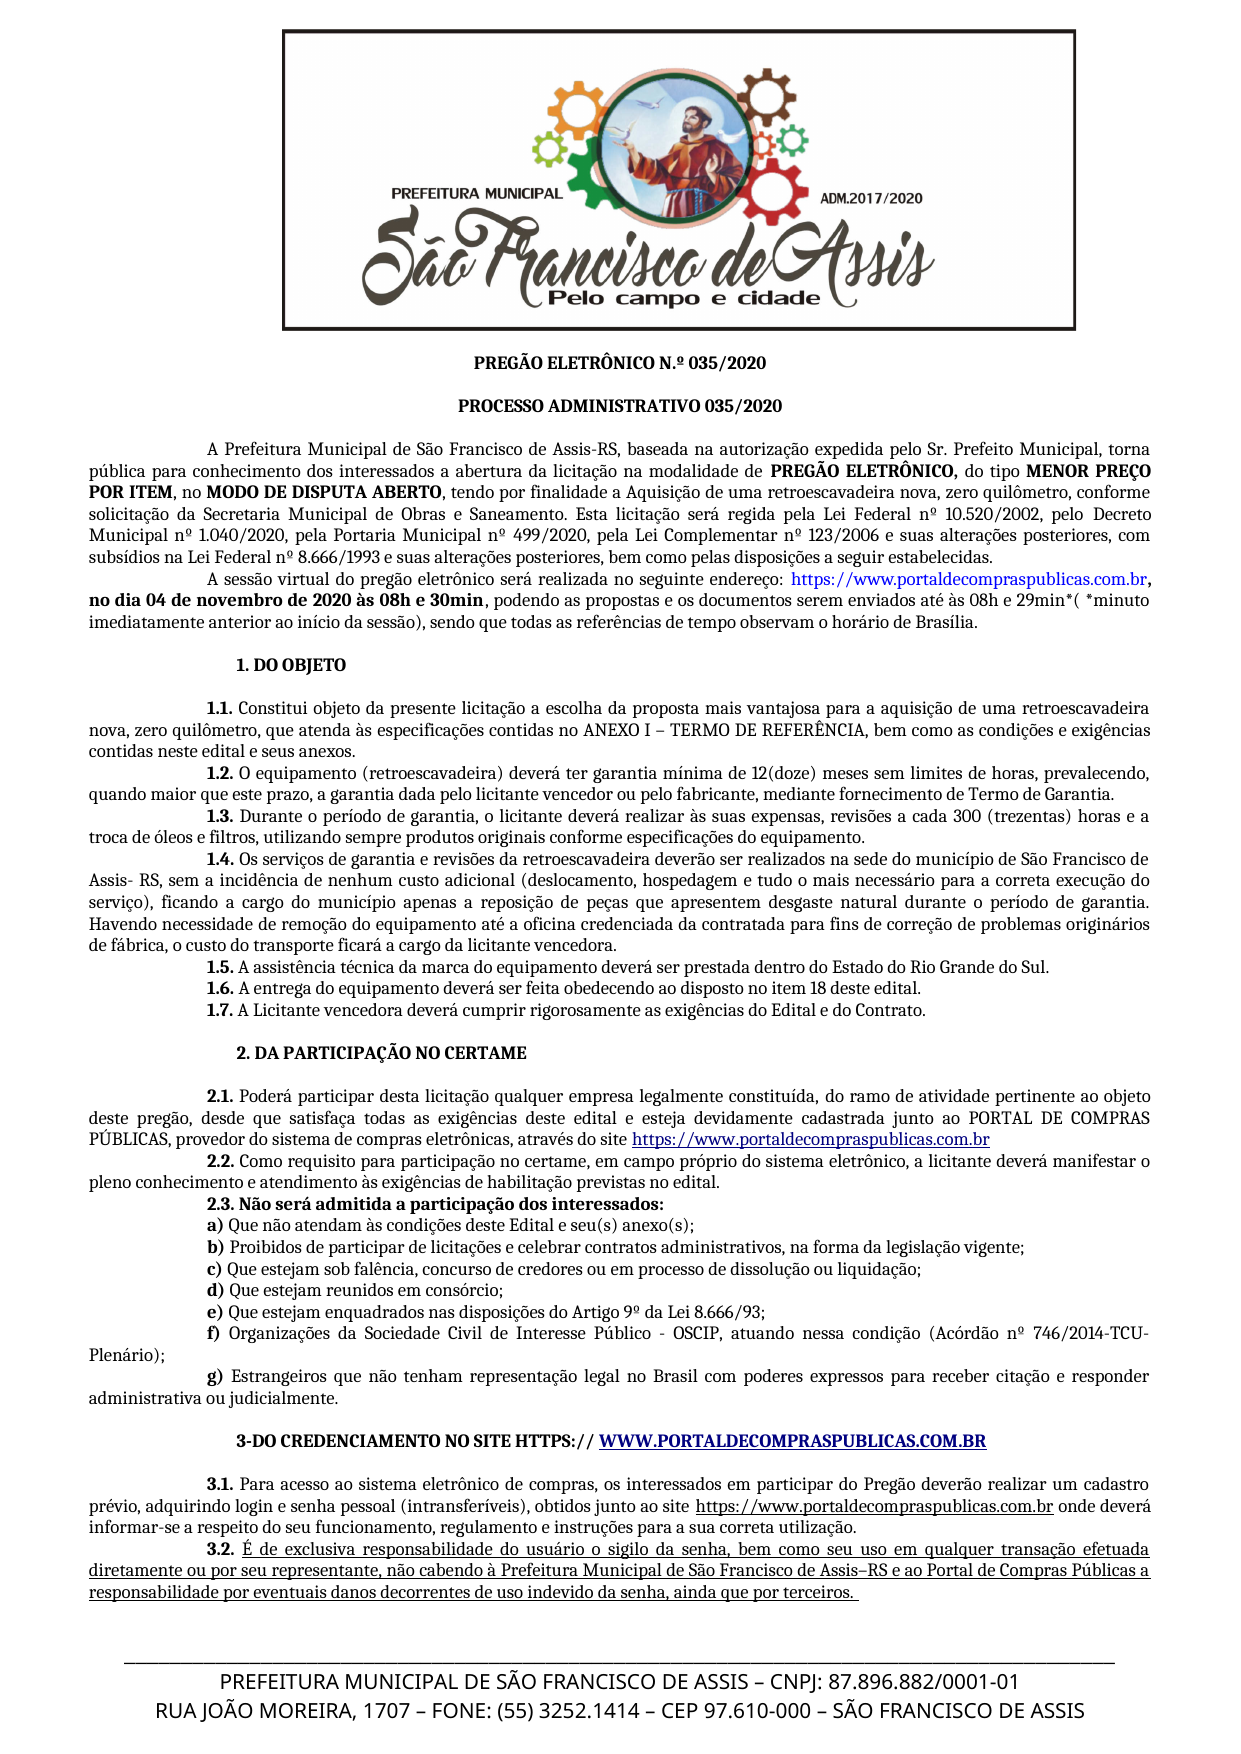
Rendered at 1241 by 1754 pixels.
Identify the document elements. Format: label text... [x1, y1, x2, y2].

text a) Que não atendam às condições deste Edital e seu(s) anexo(s); [89, 1215, 1152, 1237]
text A sessão virtual do pregão eletrônico será realizada no seguinte endereço: https://www.portaldecompraspublicas.com.br, no dia 04 de novembro de 2020 às 08h e 30min, podendo as propostas e os documentos serem enviados até às 08h e 29min*( *minuto imediatamente anterior ao início da sessão), sendo que todas as referências de tempo observam o horário de Brasília. [89, 568, 1152, 633]
text c) Que estejam sob falência, concurso de credores ou em processo de dissolução ou liquidação; [89, 1258, 1152, 1280]
text 1.7. A Licitante vencedora deverá cumprir rigorosamente as exigências do Edital e do Contrato. [89, 999, 1152, 1021]
text 1.2. O equipamento (retroescavadeira) deverá ter garantia mínima de 12(doze) meses sem limites de horas, prevalecendo, quando maior que este prazo, a garantia dada pelo licitante vencedor ou pelo fabricante, mediante fornecimento de Termo de Garantia. [89, 762, 1152, 805]
text PROCESSO ADMINISTRATIVO 035/2020 [89, 396, 1152, 417]
text f) Organizações da Sociedade Civil de Interesse Público - OSCIP, atuando nessa condição (Acórdão nº 746/2014-TCU-Plenário); [89, 1323, 1152, 1366]
text 3.2. É de exclusiva responsabilidade do usuário o sigilo da senha, bem como seu uso em qualquer transação efetuada diretamente ou por seu representante, não cabendo à Prefeitura Municipal de São Francisco de Assis–RS e ao Portal de Compras Públicas a responsabilidade por eventuais danos decorrentes de uso indevido da senha, ainda que por terceiros. [89, 1538, 1152, 1603]
text 3.1. Para acesso ao sistema eletrônico de compras, os interessados em participar do Pregão deverão realizar um cadastro prévio, adquirindo login e senha pessoal (intransferíveis), obtidos junto ao site https://www.portaldecompraspublicas.com.br onde deverá informar-se a respeito do seu funcionamento, regulamento e instruções para a sua correta utilização. [89, 1474, 1152, 1538]
text 2.3. Não será admitida a participação dos interessados: [89, 1193, 1152, 1215]
text e) Que estejam enquadrados nas disposições do Artigo 9º da Lei 8.666/93; [89, 1301, 1152, 1323]
text 1. DO OBJETO [89, 654, 1152, 676]
text PREGÃO ELETRÔNICO N.º 035/2020 [89, 352, 1152, 374]
text 2.1. Poderá participar desta licitação qualquer empresa legalmente constituída, do ramo de atividade pertinente ao objeto deste pregão, desde que satisfaça todas as exigências deste edital e esteja devidamente cadastrada junto ao PORTAL DE COMPRAS PÚBLICAS, provedor do sistema de compras eletrônicas, através do site https://www.portaldecompraspublicas.com.br [89, 1086, 1152, 1150]
text A Prefeitura Municipal de São Francisco de Assis-RS, baseada na autorização expedida pelo Sr. Prefeito Municipal, torna pública para conhecimento dos interessados a abertura da licitação na modalidade de PREGÃO ELETRÔNICO, do tipo MENOR PREÇO POR ITEM, no MODO DE DISPUTA ABERTO, tendo por finalidade a Aquisição de uma retroescavadeira nova, zero quilômetro, conforme solicitação da Secretaria Municipal de Obras e Saneamento. Esta licitação será regida pela Lei Federal nº 10.520/2002, pelo Decreto Municipal nº 1.040/2020, pela Portaria Municipal nº 499/2020, pela Lei Complementar nº 123/2006 e suas alterações posteriores, com subsídios na Lei Federal nº 8.666/1993 e suas alterações posteriores, bem como pelas disposições a seguir estabelecidas. [89, 439, 1152, 568]
text b) Proibidos de participar de licitações e celebrar contratos administrativos, na forma da legislação vigente; [89, 1237, 1152, 1258]
text 2.2. Como requisito para participação no certame, em campo próprio do sistema eletrônico, a licitante deverá manifestar o pleno conhecimento e atendimento às exigências de habilitação previstas no edital. [89, 1150, 1152, 1193]
text g) Estrangeiros que não tenham representação legal no Brasil com poderes expressos para receber citação e responder administrativa ou judicialmente. [89, 1366, 1152, 1409]
text 1.6. A entrega do equipamento deverá ser feita obedecendo ao disposto no item 18 deste edital. [89, 978, 1152, 999]
text 1.5. A assistência técnica da marca do equipamento deverá ser prestada dentro do Estado do Rio Grande do Sul. [89, 956, 1152, 978]
text 2. DA PARTICIPAÇÃO NO CERTAME [89, 1042, 1152, 1064]
text 1.3. Durante o período de garantia, o licitante deverá realizar às suas expensas, revisões a cada 300 (trezentas) horas e a troca de óleos e filtros, utilizando sempre produtos originais conforme especificações do equipamento. [89, 805, 1152, 848]
text 1.4. Os serviços de garantia e revisões da retroescavadeira deverão ser realizados na sede do município de São Francisco de Assis- RS, sem a incidência de nenhum custo adicional (deslocamento, hospedagem e tudo o mais necessário para a correta execução do serviço), ficando a cargo do município apenas a reposição de peças que apresentem desgaste natural durante o período de garantia. Havendo necessidade de remoção do equipamento até a oficina credenciada da contratada para fins de correção de problemas originários de fábrica, o custo do transporte ficará a cargo da licitante vencedora. [89, 848, 1152, 956]
text 3-DO CREDENCIAMENTO NO SITE HTTPS:// WWW.PORTALDECOMPRASPUBLICAS.COM.BR [89, 1431, 1152, 1452]
text d) Que estejam reunidos em consórcio; [89, 1280, 1152, 1301]
text 1.1. Constitui objeto da presente licitação a escolha da proposta mais vantajosa para a aquisição de uma retroescavadeira nova, zero quilômetro, que atenda às especificações contidas no ANEXO I – TERMO DE REFERÊNCIA, bem como as condições e exigências contidas neste edital e seus anexos. [89, 697, 1152, 762]
